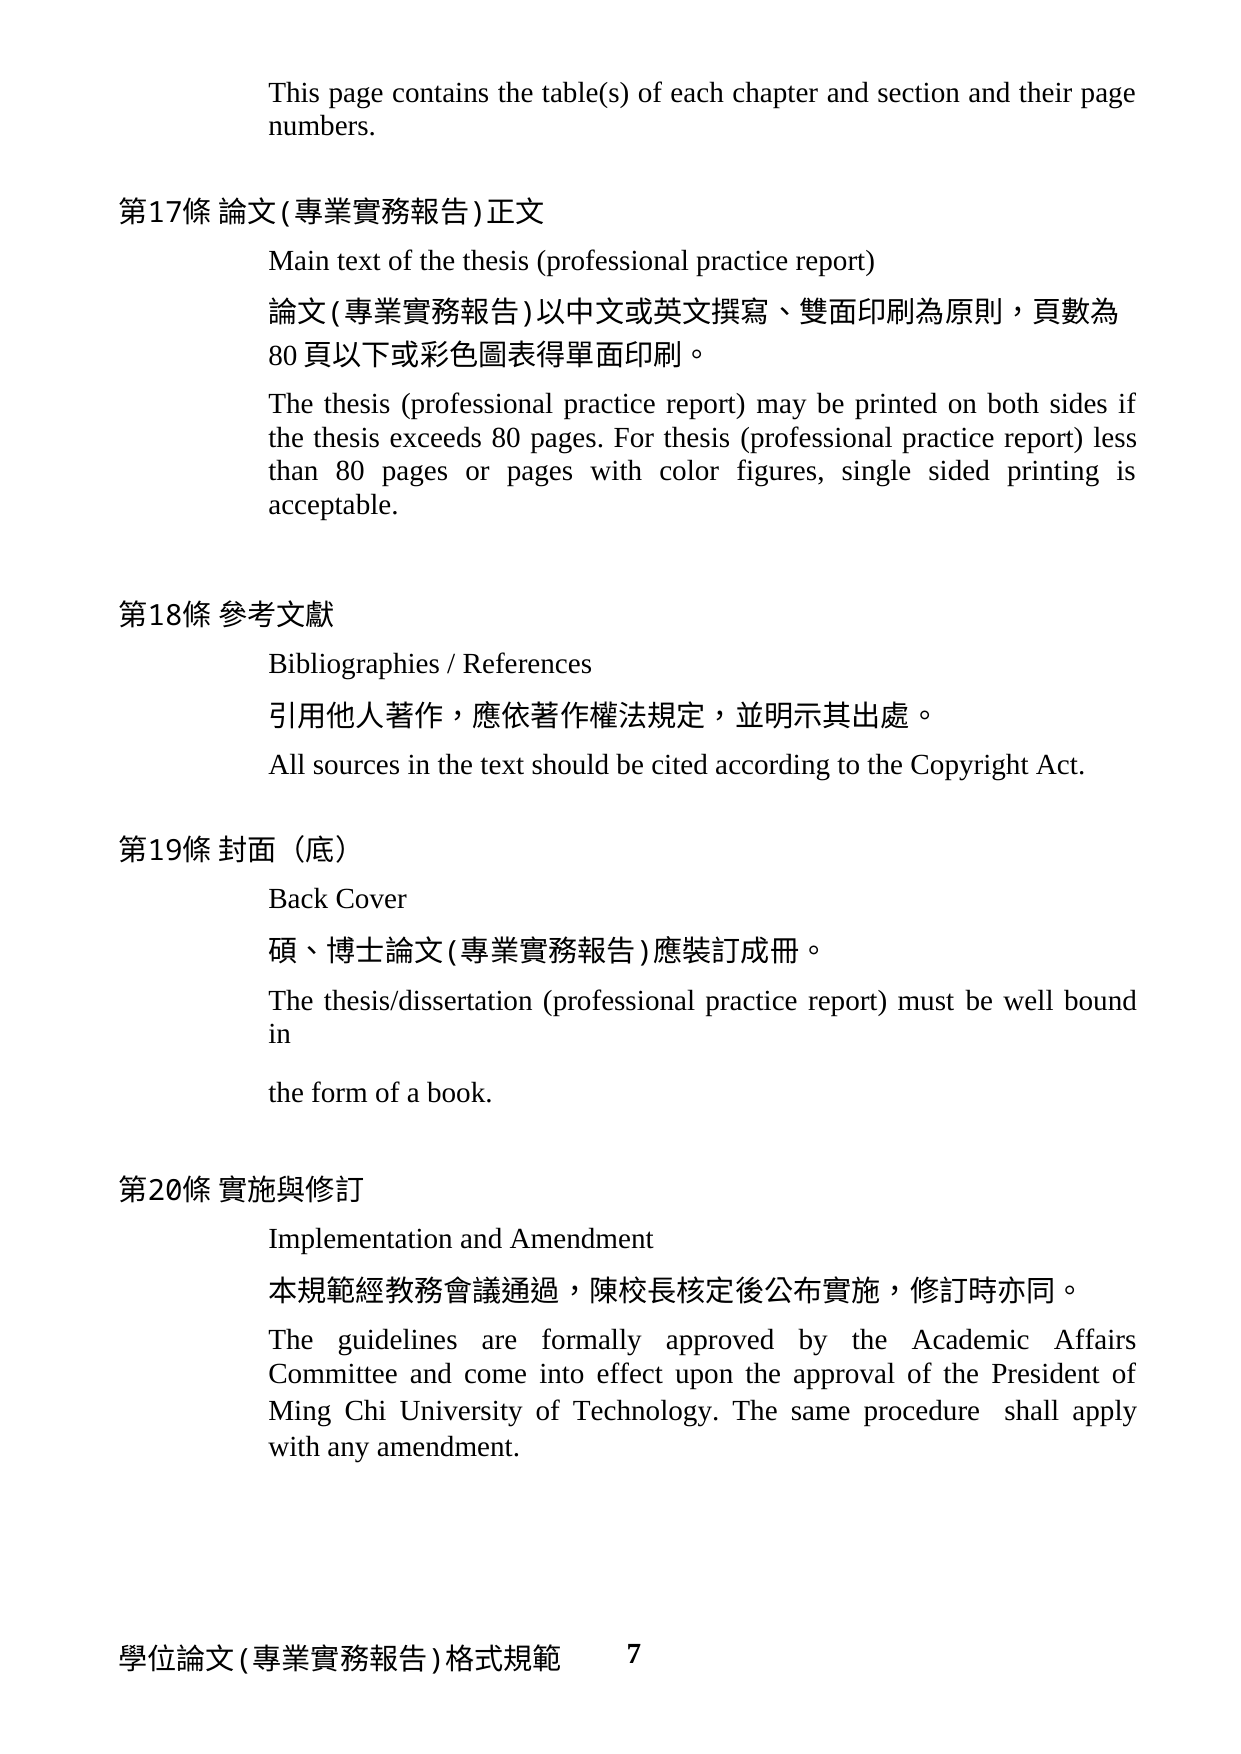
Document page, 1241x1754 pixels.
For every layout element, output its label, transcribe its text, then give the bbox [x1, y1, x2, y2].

list 實施與修訂 [118, 1167, 1137, 1209]
list 論文(專業實務報告)正文 [118, 188, 1137, 231]
text The thesis/dissertation (professional practice report) must be well bound in [268, 983, 1137, 1050]
text The thesis (professional practice report) may be printed on both sides if the thesis exceeds 80 pages. For thesis (professional practice report) less than 80 pages or pages with color figures, single sided printing is acceptable. [268, 386, 1137, 520]
text 論文(專業實務報告)以中文或英文撰寫、雙面印刷為原則，頁數為80頁以下或彩色圖表得單面印刷。 [268, 289, 1137, 374]
text This page contains the table(s) of each chapter and section and their page numbers. [268, 75, 1137, 142]
list 封面（底） [118, 827, 1137, 869]
text Main text of the thesis (professional practice report) [221, 243, 1137, 277]
text Back Cover [221, 882, 1137, 915]
text 引用他人著作，應依著作權法規定，並明示其出處。 [218, 692, 1112, 735]
text the form of a book. [268, 1075, 1137, 1108]
text All sources in the text should be cited according to the Copyright Act. [268, 747, 1137, 781]
text 本規範經教務會議通過，陳校長核定後公布實施，修訂時亦同。 [268, 1268, 1137, 1310]
text Implementation and Amendment [268, 1222, 1137, 1255]
text Bibliographies / References [221, 646, 1137, 680]
text 碩、博士論文(專業實務報告)應裝訂成冊。 [218, 928, 1137, 970]
list 參考文獻 [118, 591, 1137, 634]
text The guidelines are formally approved by the Academic Affairs Committee and come into effect upon the approval of the President of Ming Chi University of Technology. The same procedure shall apply with any amendment. [268, 1322, 1137, 1463]
